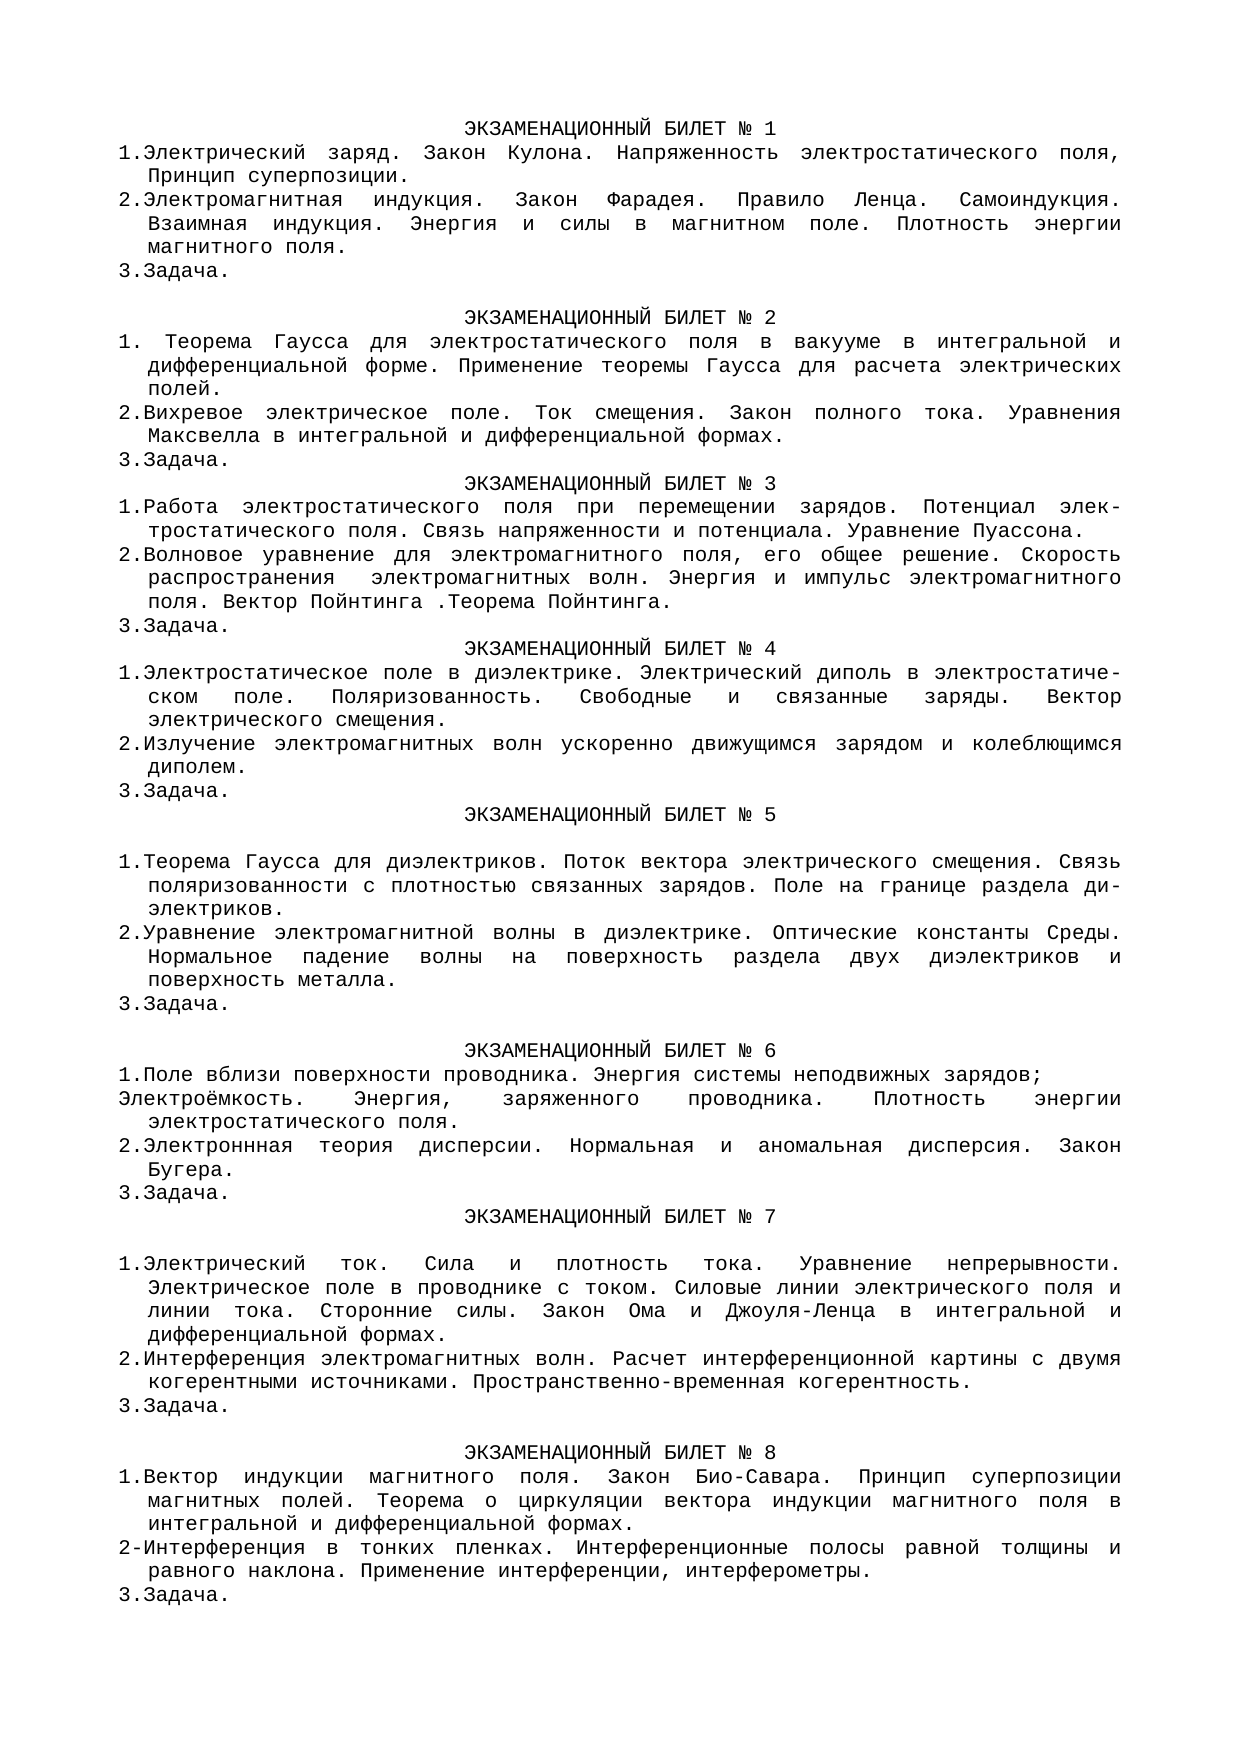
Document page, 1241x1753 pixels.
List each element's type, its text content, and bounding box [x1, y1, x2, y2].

text 2.Интерференция электромагнитных волн. Расчет интерференционной картины с двумя когерентными источниками. Пространственно-временная когерентность. [118, 1348, 1122, 1395]
text 3.Задача. [118, 1395, 1122, 1419]
text 2.Излучение электромагнитных волн ускоренно движущимся зарядом и колеблю­щимся диполем. [118, 733, 1122, 780]
text ЭКЗАМЕНАЦИОННЫЙ БИЛЕТ № 6 [118, 1040, 1122, 1064]
text 1. Теорема Гаусса для электростатического поля в вакууме в интегральной и дифференциальной форме. Применение теоремы Гаусса для расчета электрических полей. [118, 331, 1122, 402]
text ЭКЗАМЕНАЦИОННЫЙ БИЛЕТ № 2 [118, 307, 1122, 331]
text 2.Вихревое электрическое поле. Ток смещения. Закон полного тока. Уравнения Максвелла в интегральной и дифференциальной формах. [118, 402, 1122, 449]
text 1.Электрический заряд. Закон Кулона. Напряженность электростатического поля, Принцип суперпозиции. [118, 142, 1122, 189]
text 3.Задача. [118, 615, 1122, 638]
text 3.Задача. [118, 1584, 1122, 1608]
text 2.Уравнение электромагнитной волны в диэлектрике. Оптические константы Среды. Нормальное падение волны на поверхность раздела двух диэлектриков и поверхность металла. [118, 922, 1122, 993]
text 3.Задача. [118, 260, 1122, 284]
text 3.Задача. [118, 780, 1122, 804]
text 2.Волновое уравнение для электромагнитного поля, его общее решение. Скорость распространения электромагнитных волн. Энергия и импульс электромагнитного по­ля. Вектор Пойнтинга .Теорема Пойнтинга. [118, 544, 1122, 615]
text ЭКЗАМЕНАЦИОННЫЙ БИЛЕТ № 3 [118, 473, 1122, 496]
text 1.Работа электростатического поля при перемещении зарядов. Потенциал элек­тростатического поля. Связь напряженности и потенциала. Уравнение Пуассона. [118, 496, 1122, 544]
text ЭКЗАМЕНАЦИОННЫЙ БИЛЕТ № 5 [118, 804, 1122, 827]
text 3.Задача. [118, 993, 1122, 1017]
text 3.Задача. [118, 1182, 1122, 1206]
text 1.Вектор индукции магнитного поля. Закон Био-Савара. Принцип суперпозиции магнитных полей. Теорема о циркуляции вектора индукции магнитного поля в инте­гральной и дифференциальной формах. [118, 1466, 1122, 1537]
text 3.Задача. [118, 449, 1122, 473]
text ЭКЗАМЕНАЦИОННЫЙ БИЛЕТ № 1 [118, 118, 1122, 142]
text 1.Поле вблизи поверхности проводника. Энергия системы неподвижных зарядов; [118, 1064, 1122, 1088]
text ЭКЗАМЕНАЦИОННЫЙ БИЛЕТ № 4 [118, 638, 1122, 662]
text 1.Теорема Гаусса для диэлектриков. Поток вектора электрического смещения. Связь поляризованности с плотностью связанных зарядов. Поле на границе раздела ди­электриков. [118, 851, 1122, 922]
text 1.Электрический ток. Сила и плотность тока. Уравнение непрерывности. Электрическое поле в проводнике с током. Силовые линии электрического поля и линии тока. Сто­ронние силы. Закон Ома и Джоуля-Ленца в интегральной и дифференциальной формах. [118, 1253, 1122, 1348]
text ЭКЗАМЕНАЦИОННЫЙ БИЛЕТ № 7 [118, 1206, 1122, 1229]
text 2.Электромагнитная индукция. Закон Фарадея. Правило Ленца. Самоиндукция. Взаимная индукция. Энергия и силы в магнитном поле. Плотность энергии магнитного поля. [118, 189, 1122, 260]
text ЭКЗАМЕНАЦИОННЫЙ БИЛЕТ № 8 [118, 1442, 1122, 1466]
text Электроёмкость. Энергия, заряженного проводника. Плотность энергии электростатиче­ского поля. [118, 1088, 1122, 1135]
text 2-Интерференция в тонких пленках. Интерференционные полосы равной толщины и равного наклона. Применение интерференции, интерферометры. [118, 1537, 1122, 1584]
text 1.Электростатическое поле в диэлектрике. Электрический диполь в электростатиче­ском поле. Поляризованность. Свободные и связанные заряды. Вектор электрического смещения. [118, 662, 1122, 733]
text 2.Электроннная теория дисперсии. Нормальная и аномальная дисперсия. Закон Бугера. [118, 1135, 1122, 1182]
